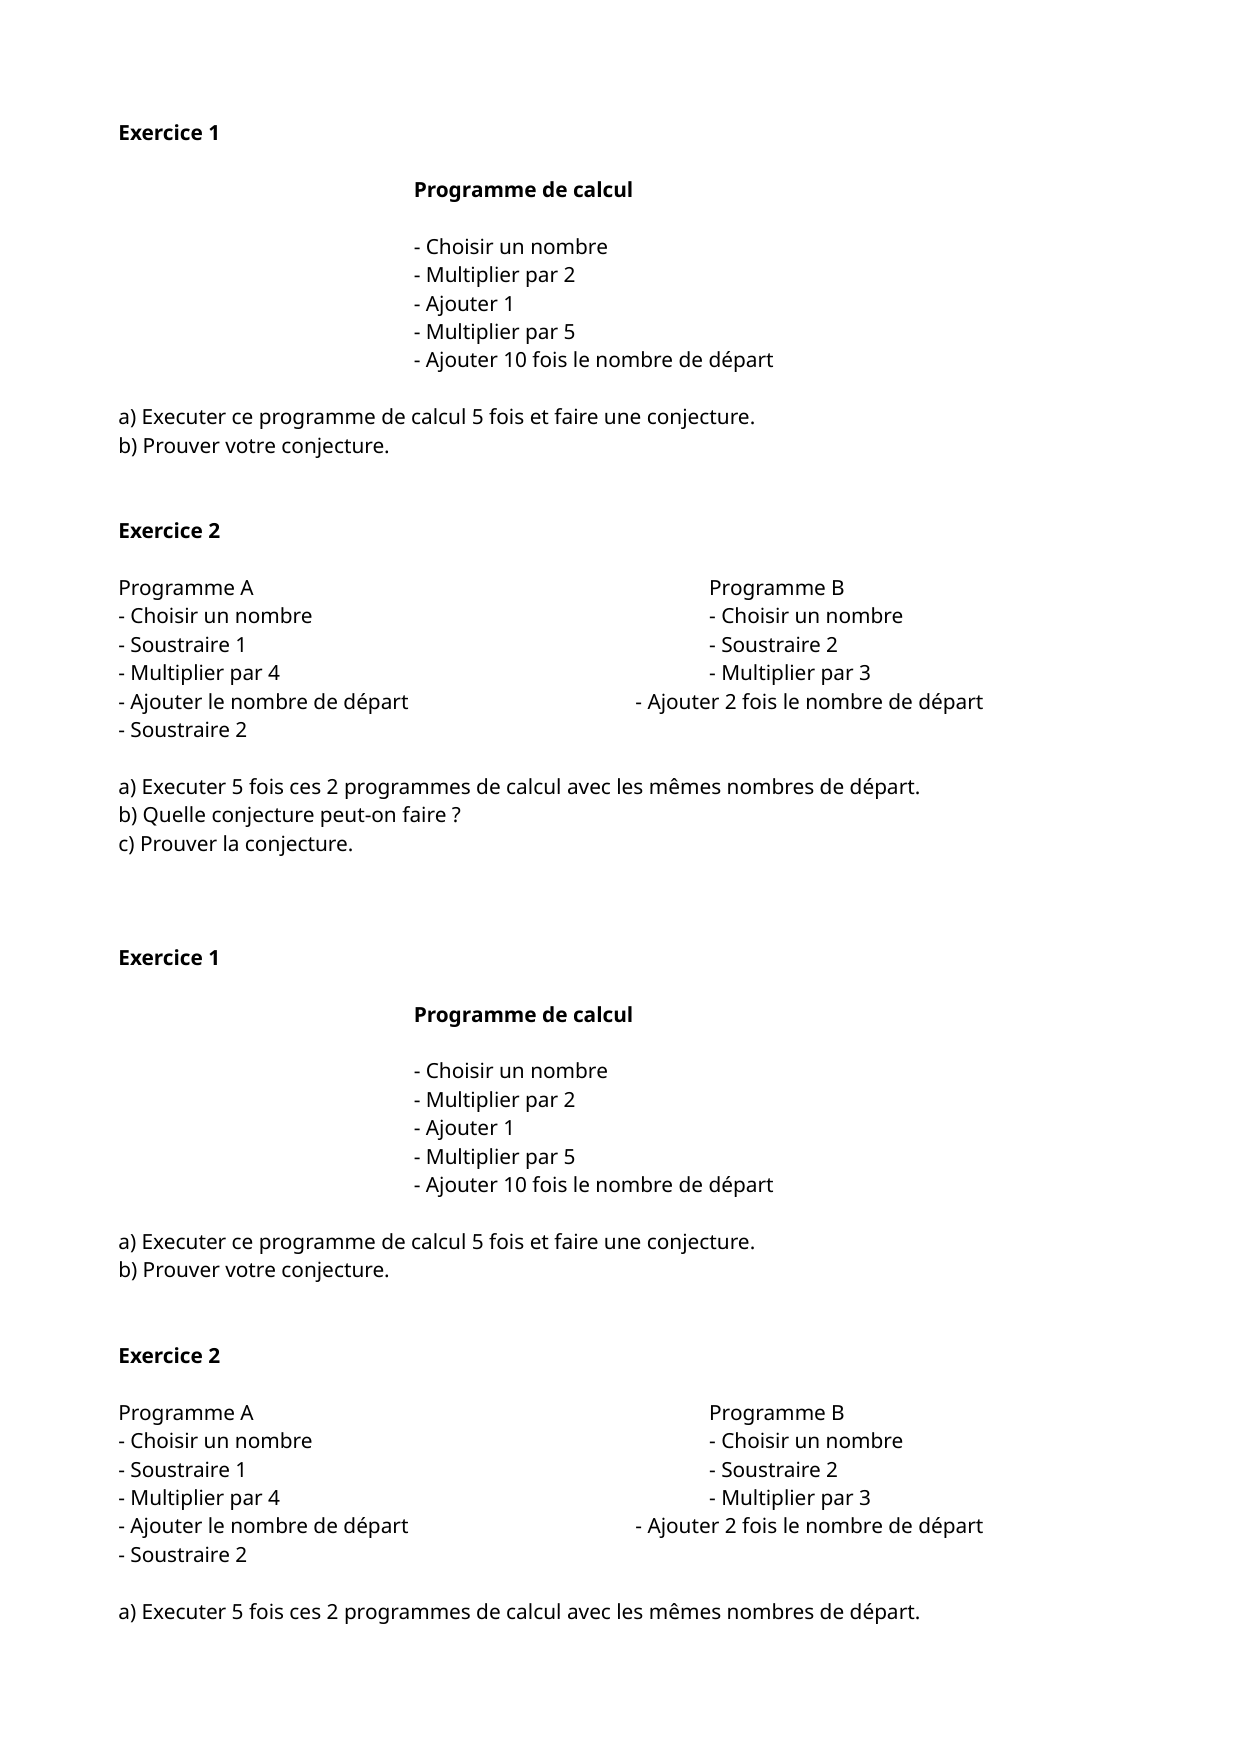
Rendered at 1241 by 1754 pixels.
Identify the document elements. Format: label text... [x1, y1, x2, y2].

text - Ajouter 1 - Multiplier par 5 - Ajouter 10 fois le nombre de départ a) Executer ce programme de calcul 5 fois et faire une conjecture. b) Prouver votre conjecture. Exercice 2 Programme A Programme B - Choisir un nombre - Choisir un nombre - Soustraire 1 - Soustraire 2 - Multiplier par 4 - Multiplier par 3 [118, 1113, 1122, 1512]
text - Multiplier par 2 [118, 1085, 1122, 1113]
text Programme de calcul - Choisir un nombre [118, 175, 1122, 260]
text - Ajouter 1 - Multiplier par 5 - Ajouter 10 fois le nombre de départ a) Executer ce programme de calcul 5 fois et faire une conjecture. b) Prouver votre conjecture. Exercice 2 Programme A Programme B - Choisir un nombre - Choisir un nombre - Soustraire 1 - Soustraire 2 - Multiplier par 4 - Multiplier par 3 [118, 289, 1122, 687]
text - Multiplier par 2 [118, 260, 1122, 289]
text Exercice 1 [118, 118, 1122, 175]
text Programme de calcul - Choisir un nombre [118, 1000, 1122, 1085]
text - Ajouter le nombre de départ - Ajouter 2 fois le nombre de départ - Soustraire 2 a) Executer 5 fois ces 2 programmes de calcul avec les mêmes nombres de départ. b) Quelle conjecture peut-on faire ? c) Prouver la conjecture. [118, 687, 1122, 857]
text - Ajouter le nombre de départ - Ajouter 2 fois le nombre de départ - Soustraire 2 a) Executer 5 fois ces 2 programmes de calcul avec les mêmes nombres de départ. [118, 1512, 1122, 1625]
text Exercice 1 [118, 943, 1122, 1000]
